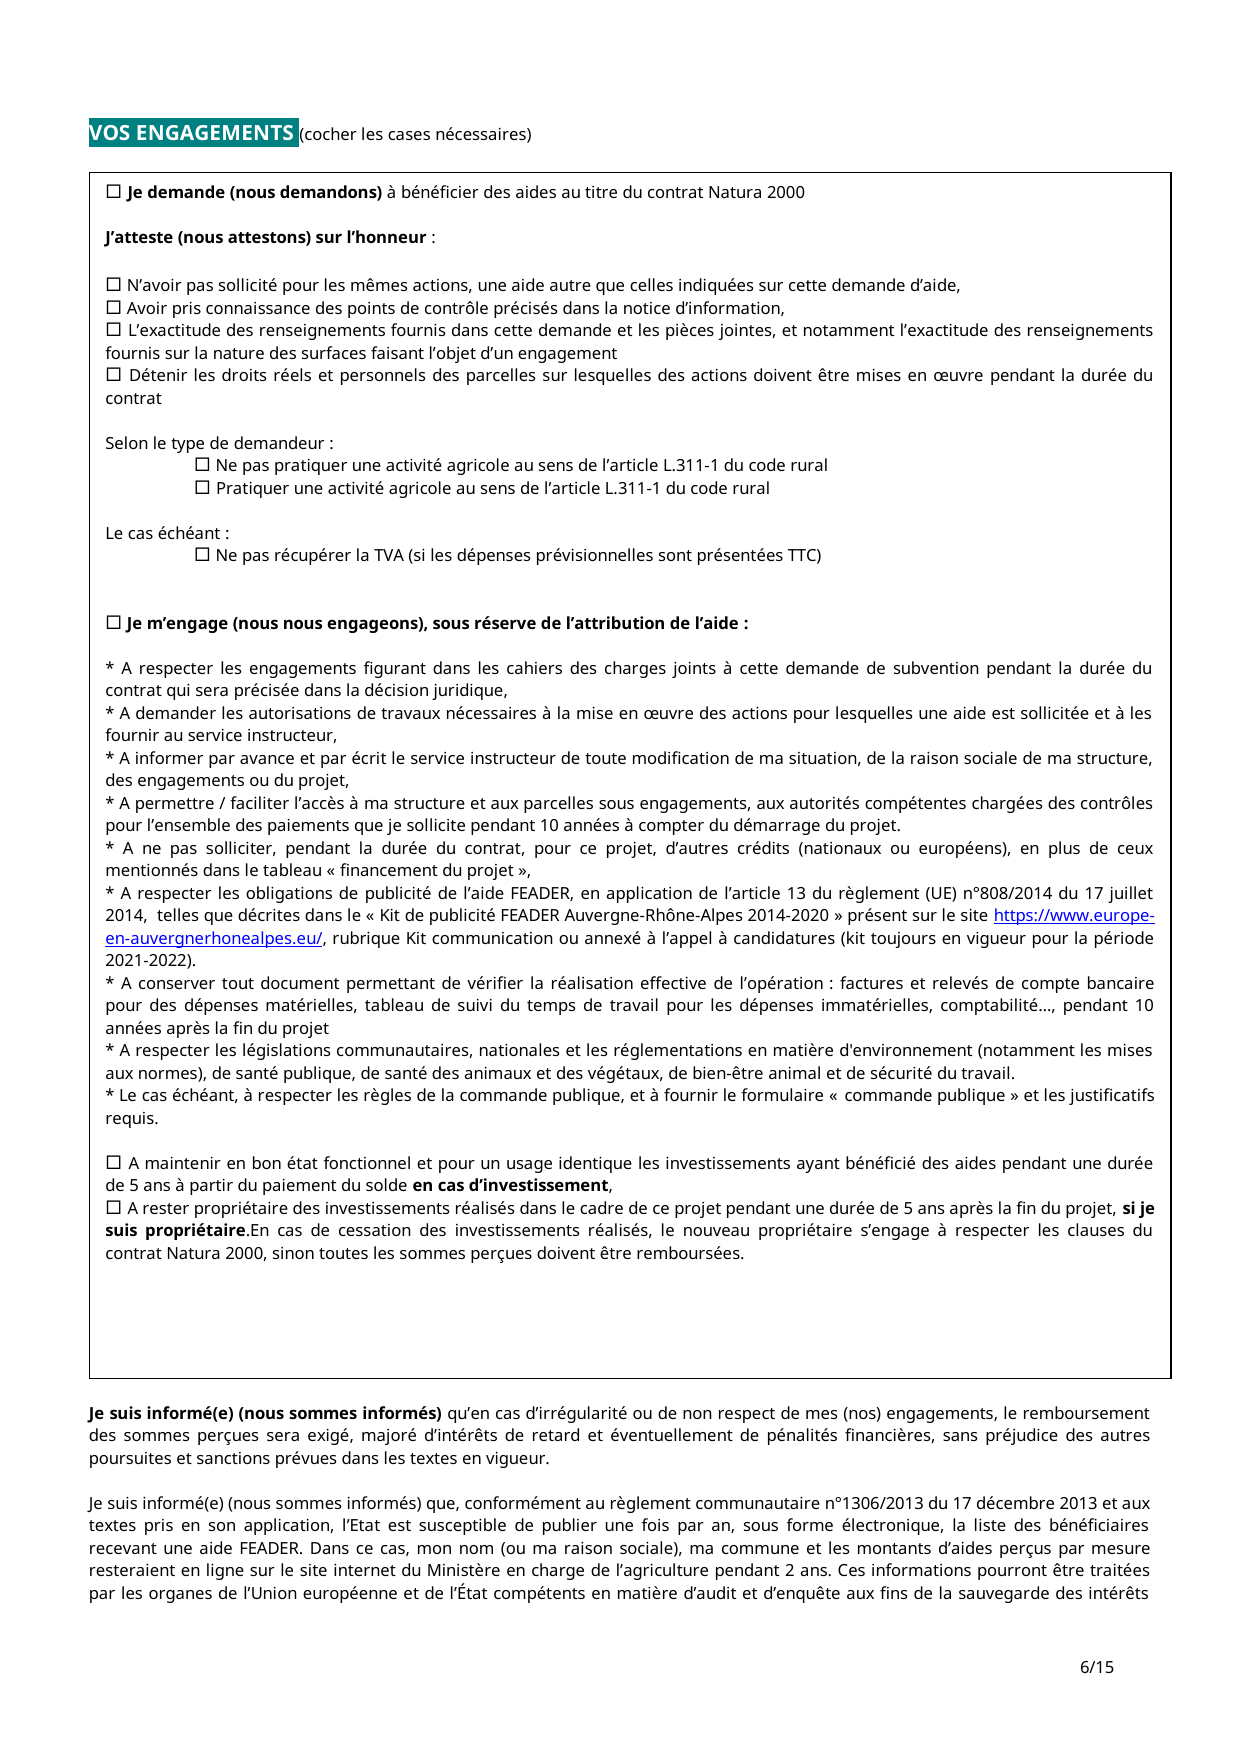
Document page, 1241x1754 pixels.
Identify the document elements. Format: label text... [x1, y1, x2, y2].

list * A demander les autorisations de travaux nécessaires à la mise en œuvre des actions pour lesquelles une aide est sollicitée et à les fournir au service instructeur, [105, 702, 1155, 747]
text Je suis informé(e) (nous sommes informés) que, conformément au règlement communautaire n°1306/2013 du 17 décembre 2013 et aux textes pris en son application, l’Etat est susceptible de publier une fois par an, sous forme électronique, la liste des bénéficiaires recevant une aide FEADER. Dans ce cas, mon nom (ou ma raison sociale), ma commune et les montants d’aides perçus par mesure resteraient en ligne sur le site internet du Ministère en charge de l’agriculture pendant 2 ans. Ces informations pourront être traitées par les organes de l’Union européenne et de l’État compétents en matière d’audit et d’enquête aux fins de la sauvegarde des intérêts [89, 1492, 1152, 1604]
text  Je demande (nous demandons) à bénéficier des aides au titre du contrat Natura 2000 [105, 181, 1155, 203]
text Je suis informé(e) (nous sommes informés) qu’en cas d’irrégularité ou de non respect de mes (nos) engagements, le remboursement des sommes perçues sera exigé, majoré d’intérêts de retard et éventuellement de pénalités financières, sans préjudice des autres poursuites et sanctions prévues dans les textes en vigueur. [89, 1402, 1152, 1469]
text Le cas échéant : [105, 522, 1155, 544]
text  A maintenir en bon état fonctionnel et pour un usage identique les investissements ayant bénéficié des aides pendant une durée de 5 ans à partir du paiement du solde en cas d’investissement, [105, 1152, 1155, 1197]
text J’atteste (nous attestons) sur l’honneur : [105, 226, 1155, 248]
text * Le cas échéant, à respecter les règles de la commande publique, et à fournir le formulaire « commande publique » et les justificatifs requis. [105, 1084, 1155, 1129]
text  Ne pas pratiquer une activité agricole au sens de l’article L.311-1 du code rural [194, 454, 1155, 477]
text  N’avoir pas sollicité pour les mêmes actions, une aide autre que celles indiquées sur cette demande d’aide, [105, 274, 1155, 297]
list * A permettre / faciliter l’accès à ma structure et aux parcelles sous engagements, aux autorités compétentes chargées des contrôles pour l’ensemble des paiements que je sollicite pendant 10 années à compter du démarrage du projet. [105, 792, 1155, 837]
text Selon le type de demandeur : [105, 432, 1155, 454]
list * A respecter les obligations de publicité de l’aide FEADER, en application de l’article 13 du règlement (UE) n°808/2014 du 17 juillet 2014, telles que décrites dans le « Kit de publicité FEADER Auvergne-Rhône-Alpes 2014-2020 » présent sur le site https://www.europe-en-auvergnerhonealpes.eu/, rubrique Kit communication ou annexé à l’appel à candidatures (kit toujours en vigueur pour la période 2021-2022). [105, 882, 1155, 972]
text  Pratiquer une activité agricole au sens de l’article L.311-1 du code rural [194, 477, 1155, 499]
text  Ne pas récupérer la TVA (si les dépenses prévisionnelles sont présentées TTC) [194, 544, 1155, 567]
list * A ne pas solliciter, pendant la durée du contrat, pour ce projet, d’autres crédits (nationaux ou européens), en plus de ceux mentionnés dans le tableau « financement du projet », [105, 837, 1155, 882]
text  A rester propriétaire des investissements réalisés dans le cadre de ce projet pendant une durée de 5 ans après la fin du projet, si je suis propriétaire.En cas de cessation des investissements réalisés, le nouveau propriétaire s’engage à respecter les clauses du contrat Natura 2000, sinon toutes les sommes perçues doivent être remboursées. [105, 1197, 1155, 1264]
text  L’exactitude des renseignements fournis dans cette demande et les pièces jointes, et notamment l’exactitude des renseignements fournis sur la nature des surfaces faisant l’objet d’un engagement [105, 319, 1155, 364]
text VOS engagements (cocher les cases nécessaires) [89, 118, 1152, 147]
list * A respecter les législations communautaires, nationales et les réglementations en matière d'environnement (notamment les mises aux normes), de santé publique, de santé des animaux et des végétaux, de bien-être animal et de sécurité du travail. [105, 1039, 1155, 1084]
list * A respecter les engagements figurant dans les cahiers des charges joints à cette demande de subvention pendant la durée du contrat qui sera précisée dans la décision juridique, [105, 657, 1155, 702]
list * A conserver tout document permettant de vérifier la réalisation effective de l’opération : factures et relevés de compte bancaire pour des dépenses matérielles, tableau de suivi du temps de travail pour les dépenses immatérielles, comptabilité…, pendant 10 années après la fin du projet [105, 972, 1155, 1039]
text  Détenir les droits réels et personnels des parcelles sur lesquelles des actions doivent être mises en œuvre pendant la durée du contrat [105, 364, 1155, 409]
text  Je m’engage (nous nous engageons), sous réserve de l’attribution de l’aide : [105, 612, 1155, 634]
list * A informer par avance et par écrit le service instructeur de toute modification de ma situation, de la raison sociale de ma structure, des engagements ou du projet, [105, 747, 1155, 792]
text  Avoir pris connaissance des points de contrôle précisés dans la notice d’information, [105, 297, 1155, 319]
